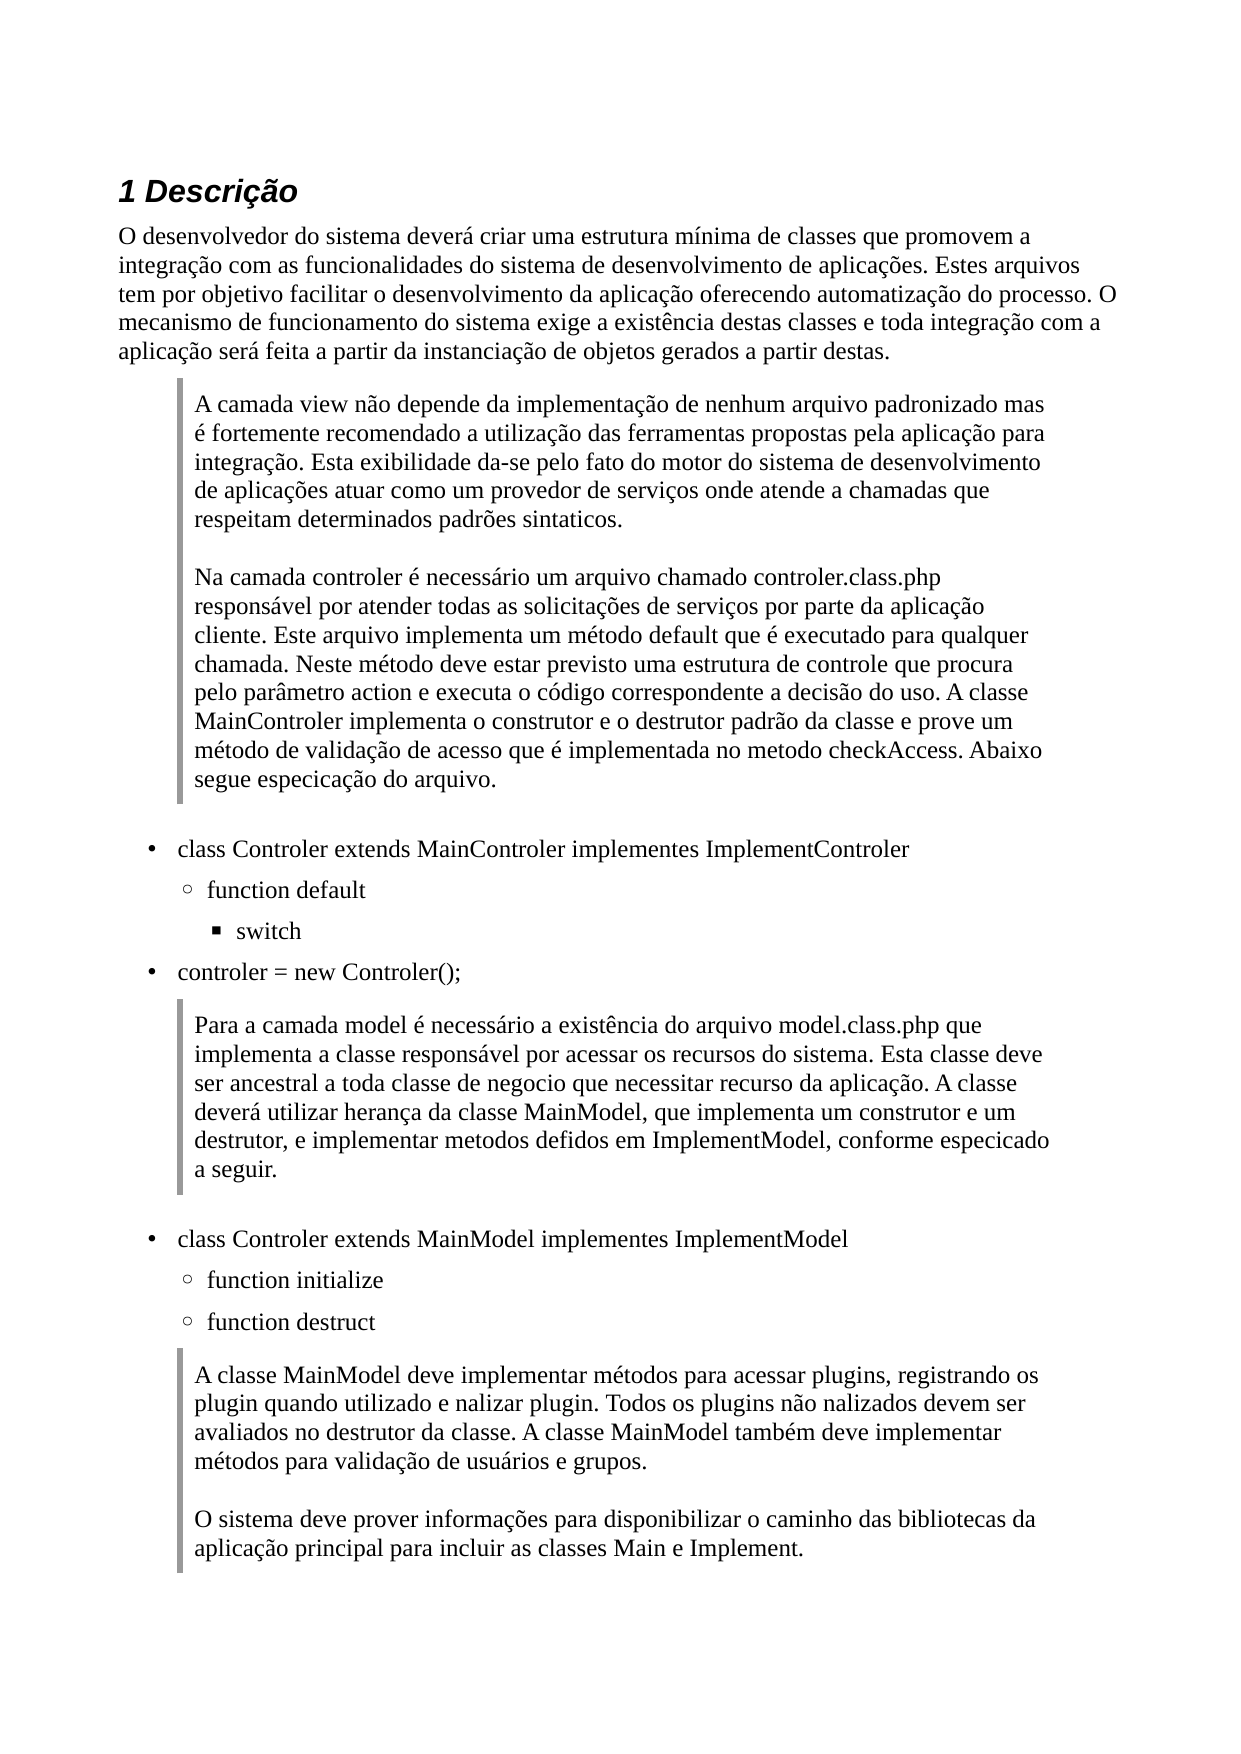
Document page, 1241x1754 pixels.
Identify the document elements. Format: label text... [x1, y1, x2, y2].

list function destruct [177, 1307, 1122, 1336]
list class Controler extends MainControler implementes ImplementControler [148, 834, 1122, 862]
list class Controler extends MainModel implementes ImplementModel [148, 1224, 1122, 1253]
list controler = new Controler(); [148, 957, 1122, 986]
text Para a camada model é necessário a existência do arquivo model.class.php que implementa a classe responsável por acessar os recursos do sistema. Esta classe deve ser ancestral a toda classe de negocio que necessitar recurso da aplicação. A classe deverá utilizar herança da classe MainModel, que implementa um construtor e um destrutor, e implementar metodos defidos em ImplementModel, conforme especicado a seguir. [183, 999, 1063, 1195]
text O desenvolvedor do sistema deverá criar uma estrutura mínima de classes que promovem a integração com as funcionalidades do sistema de desenvolvimento de aplicações. Estes arquivos tem por objetivo facilitar o desenvolvimento da aplicação oferecendo automatização do processo. O mecanismo de funcionamento do sistema exige a existência destas classes e toda integração com a aplicação será feita a partir da instanciação de objetos gerados a partir destas. [118, 221, 1122, 365]
text A camada view não depende da implementação de nenhum arquivo padronizado mas é fortemente recomendado a utilização das ferramentas propostas pela aplicação para integração. Esta exibilidade da-se pelo fato do motor do sistema de desenvolvimento de aplicações atuar como um provedor de serviços onde atende a chamadas que respeitam determinados padrões sintaticos. [177, 377, 1063, 533]
list function default [177, 875, 1122, 904]
text O sistema deve prover informações para disponibilizar o caminho das bibliotecas da aplicação principal para incluir as classes Main e Implement. [183, 1492, 1063, 1573]
subtitle 1 Descrição [118, 172, 1122, 209]
list switch [207, 916, 1122, 945]
text Na camada controler é necessário um arquivo chamado controler.class.php responsável por atender todas as solicitações de serviços por parte da aplicação cliente. Este arquivo implementa um método default que é executado para qualquer chamada. Neste método deve estar previsto uma estrutura de controle que procura pelo parâmetro action e executa o código correspondente a decisão do uso. A classe MainControler implementa o construtor e o destrutor padrão da classe e prove um método de validação de acesso que é implementada no metodo checkAccess. Abaixo segue especicação do arquivo. [183, 551, 1063, 804]
list function initialize [177, 1266, 1122, 1294]
text A classe MainModel deve implementar métodos para acessar plugins, registrando os plugin quando utilizado e nalizar plugin. Todos os plugins não nalizados devem ser avaliados no destrutor da classe. A classe MainModel também deve implementar métodos para validação de usuários e grupos. [183, 1348, 1063, 1475]
